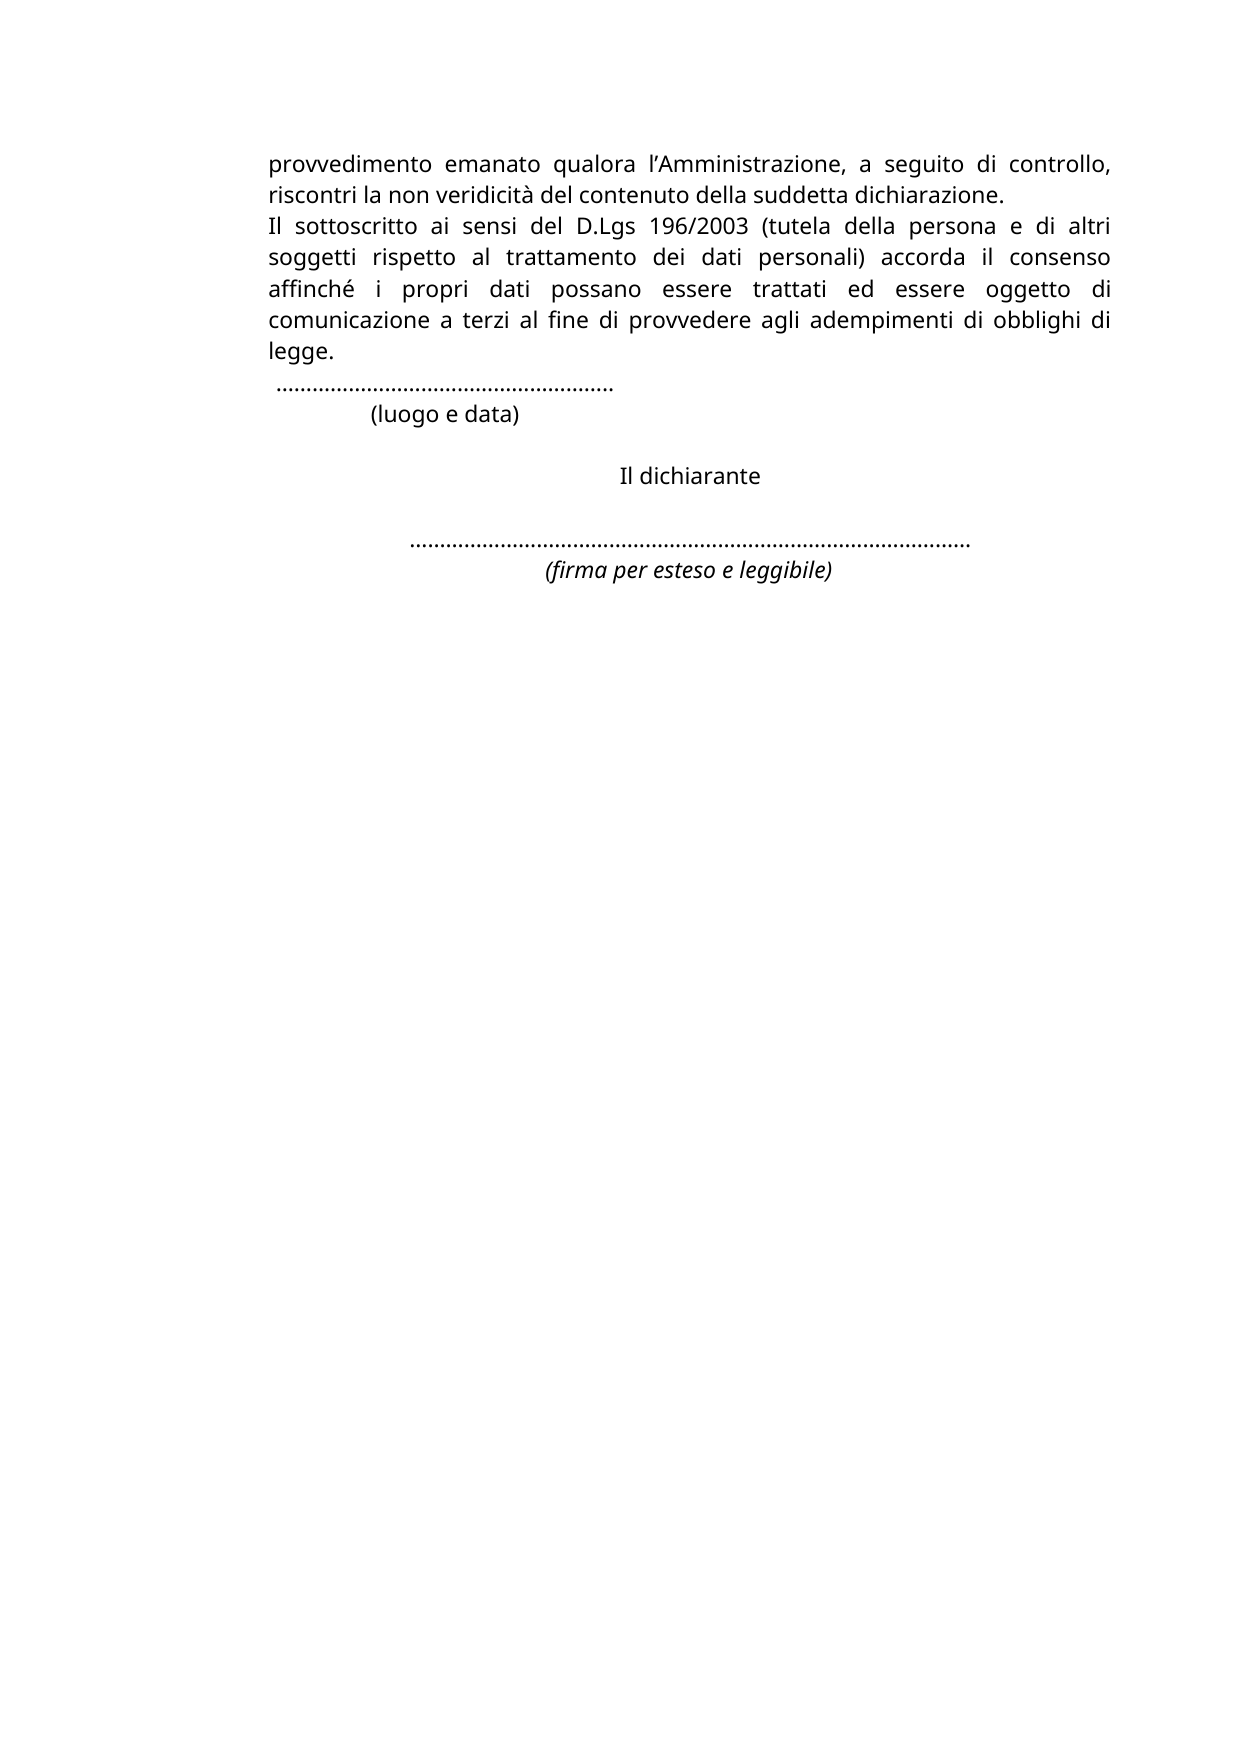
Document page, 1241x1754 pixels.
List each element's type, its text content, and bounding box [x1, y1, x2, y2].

text ……………………………………………….. [268, 366, 622, 398]
text Il dichiarante [268, 460, 1112, 491]
text provvedimento emanato qualora l’Amministrazione, a seguito di controllo, riscontri la non veridicità del contenuto della suddetta dichiarazione. [268, 148, 1112, 210]
text ………………………………………………………………………………… [268, 523, 1112, 554]
text (firma per esteso e leggibile) [268, 554, 1112, 585]
text (luogo e data) [268, 398, 622, 429]
text Il sottoscritto ai sensi del D.Lgs 196/2003 (tutela della persona e di altri soggetti rispetto al trattamento dei dati personali) accorda il consenso affinché i propri dati possano essere trattati ed essere oggetto di comunicazione a terzi al fine di provvedere agli adempimenti di obblighi di legge. [268, 210, 1112, 366]
